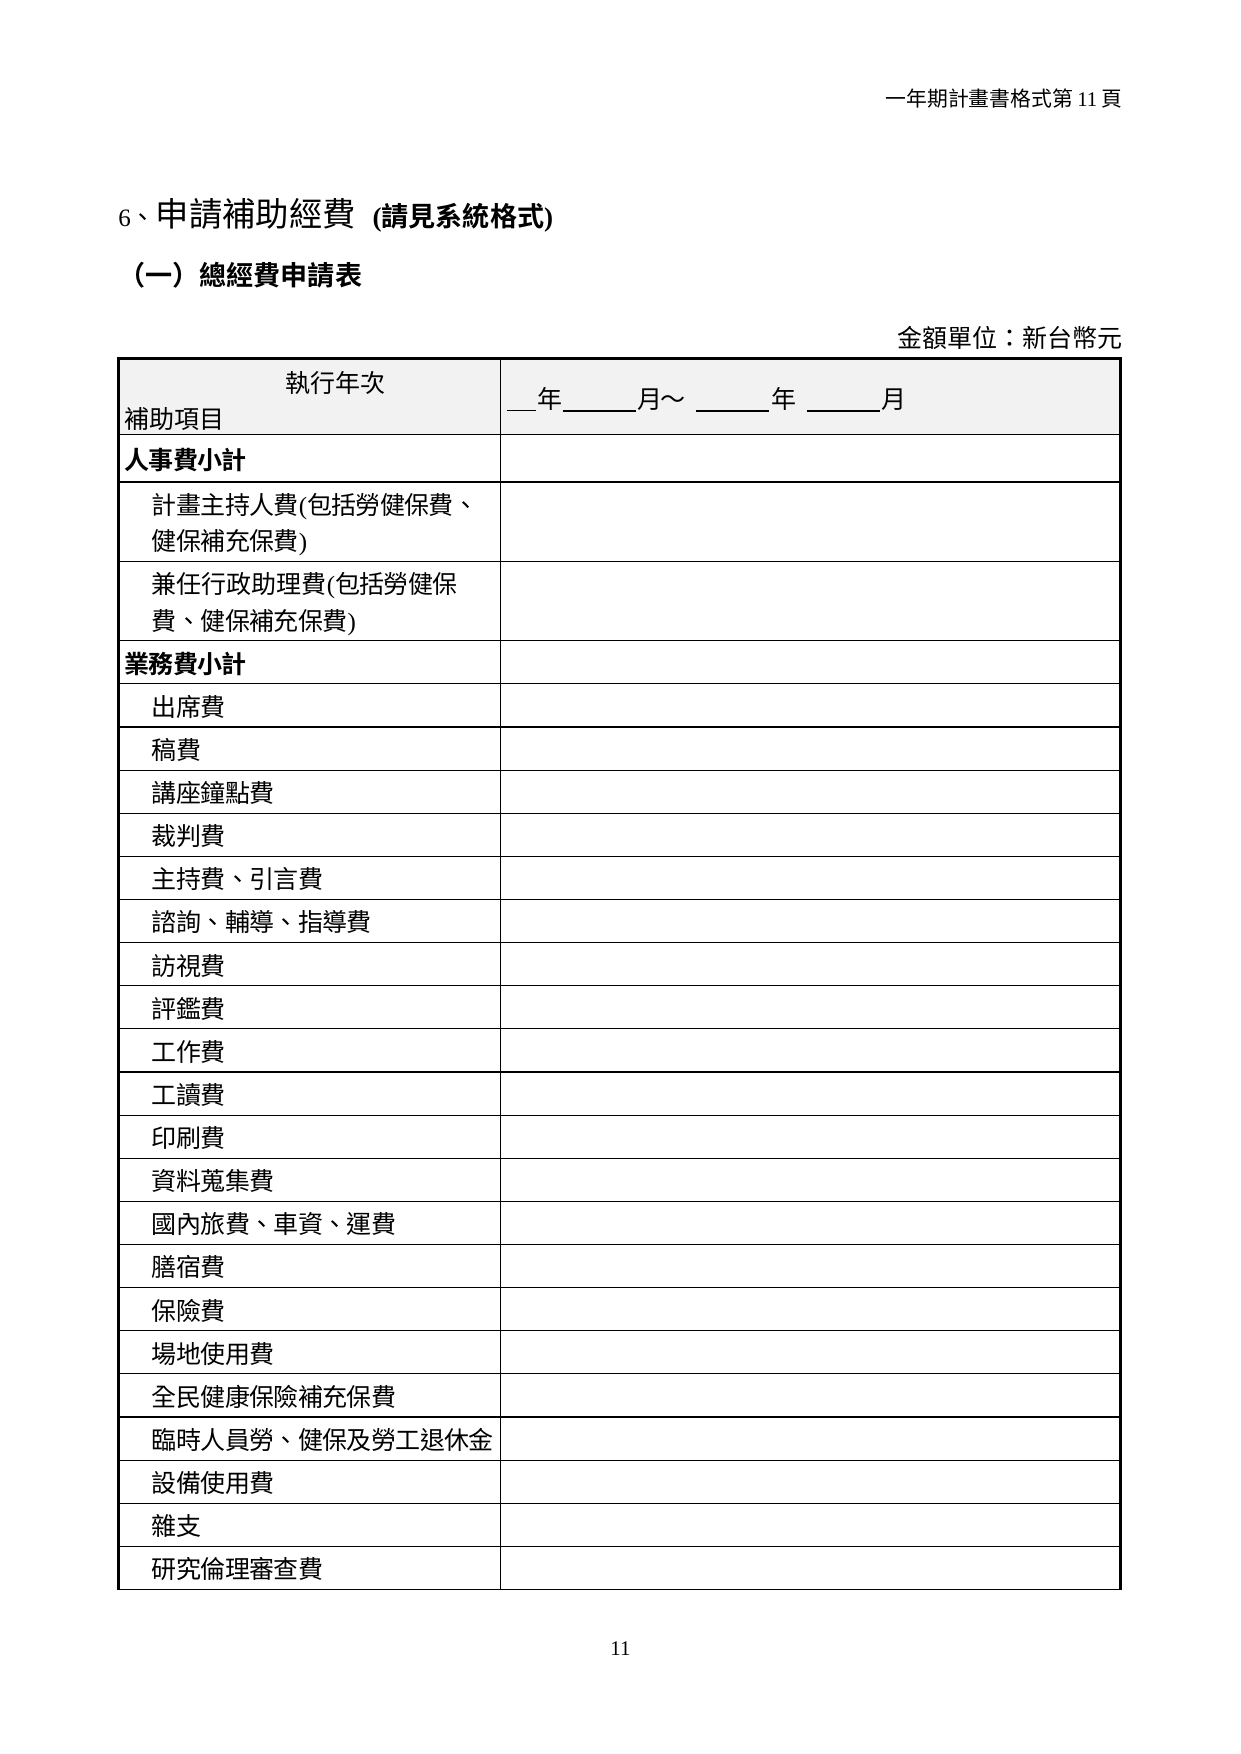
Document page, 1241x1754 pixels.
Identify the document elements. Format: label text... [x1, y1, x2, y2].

table_cell 兼任行政助理費(包括勞健保費、健保補充保費) [120, 562, 500, 640]
table_cell [501, 900, 1119, 942]
table_cell 研究倫理審查費 [120, 1547, 500, 1589]
table_cell 講座鐘點費 [120, 771, 500, 813]
table_cell [501, 1374, 1119, 1416]
text （一）總經費申請表 [118, 232, 1122, 295]
table_cell 稿費 [120, 728, 500, 769]
table_cell [501, 1504, 1119, 1546]
table_cell [501, 684, 1119, 726]
table_cell 工作費 [120, 1029, 500, 1071]
table_cell [501, 943, 1119, 985]
table_cell [501, 986, 1119, 1028]
table_header 執行年次 補助項目 [120, 360, 500, 434]
table_cell 保險費 [120, 1288, 500, 1330]
table_cell [501, 483, 1119, 561]
table_cell 人事費小計 [120, 435, 500, 481]
table_cell [501, 562, 1119, 640]
table_cell 印刷費 [120, 1116, 500, 1158]
table_cell [501, 1245, 1119, 1287]
table_cell [501, 435, 1119, 481]
table_cell 裁判費 [120, 814, 500, 856]
table_cell 膳宿費 [120, 1245, 500, 1287]
table_cell 計畫主持人費(包括勞健保費、健保補充保費) [120, 483, 500, 561]
table_cell 訪視費 [120, 943, 500, 985]
table_cell [501, 1116, 1119, 1158]
table_cell [501, 1547, 1119, 1589]
table_cell 設備使用費 [120, 1461, 500, 1503]
table_cell 臨時人員勞、健保及勞工退休金 [120, 1418, 500, 1459]
table_cell [501, 1418, 1119, 1459]
table_cell [501, 1029, 1119, 1071]
table_cell [501, 771, 1119, 813]
table_cell [501, 1073, 1119, 1114]
table_cell 全民健康保險補充保費 [120, 1374, 500, 1416]
table_cell 評鑑費 [120, 986, 500, 1028]
table_cell [501, 1461, 1119, 1503]
table_cell [501, 641, 1119, 683]
table_cell 資料蒐集費 [120, 1159, 500, 1201]
table_cell 諮詢、輔導、指導費 [120, 900, 500, 942]
table_cell 出席費 [120, 684, 500, 726]
table_cell [501, 814, 1119, 856]
table_cell [501, 1288, 1119, 1330]
table_cell 工讀費 [120, 1073, 500, 1114]
table_cell 主持費、引言費 [120, 857, 500, 899]
table_cell 場地使用費 [120, 1331, 500, 1373]
table_cell [501, 1159, 1119, 1201]
table_cell [501, 1202, 1119, 1244]
table_cell 業務費小計 [120, 641, 500, 683]
table_cell [501, 857, 1119, 899]
table_cell [501, 1331, 1119, 1373]
text 金額單位：新台幣元 [156, 295, 1122, 357]
table_cell 雜支 [120, 1504, 500, 1546]
list 申請補助經費 (請見系統格式) [118, 170, 1122, 232]
table_cell [501, 728, 1119, 769]
table_header 年 月～ 年 月 [501, 360, 1119, 434]
table_cell 國內旅費、車資、運費 [120, 1202, 500, 1244]
